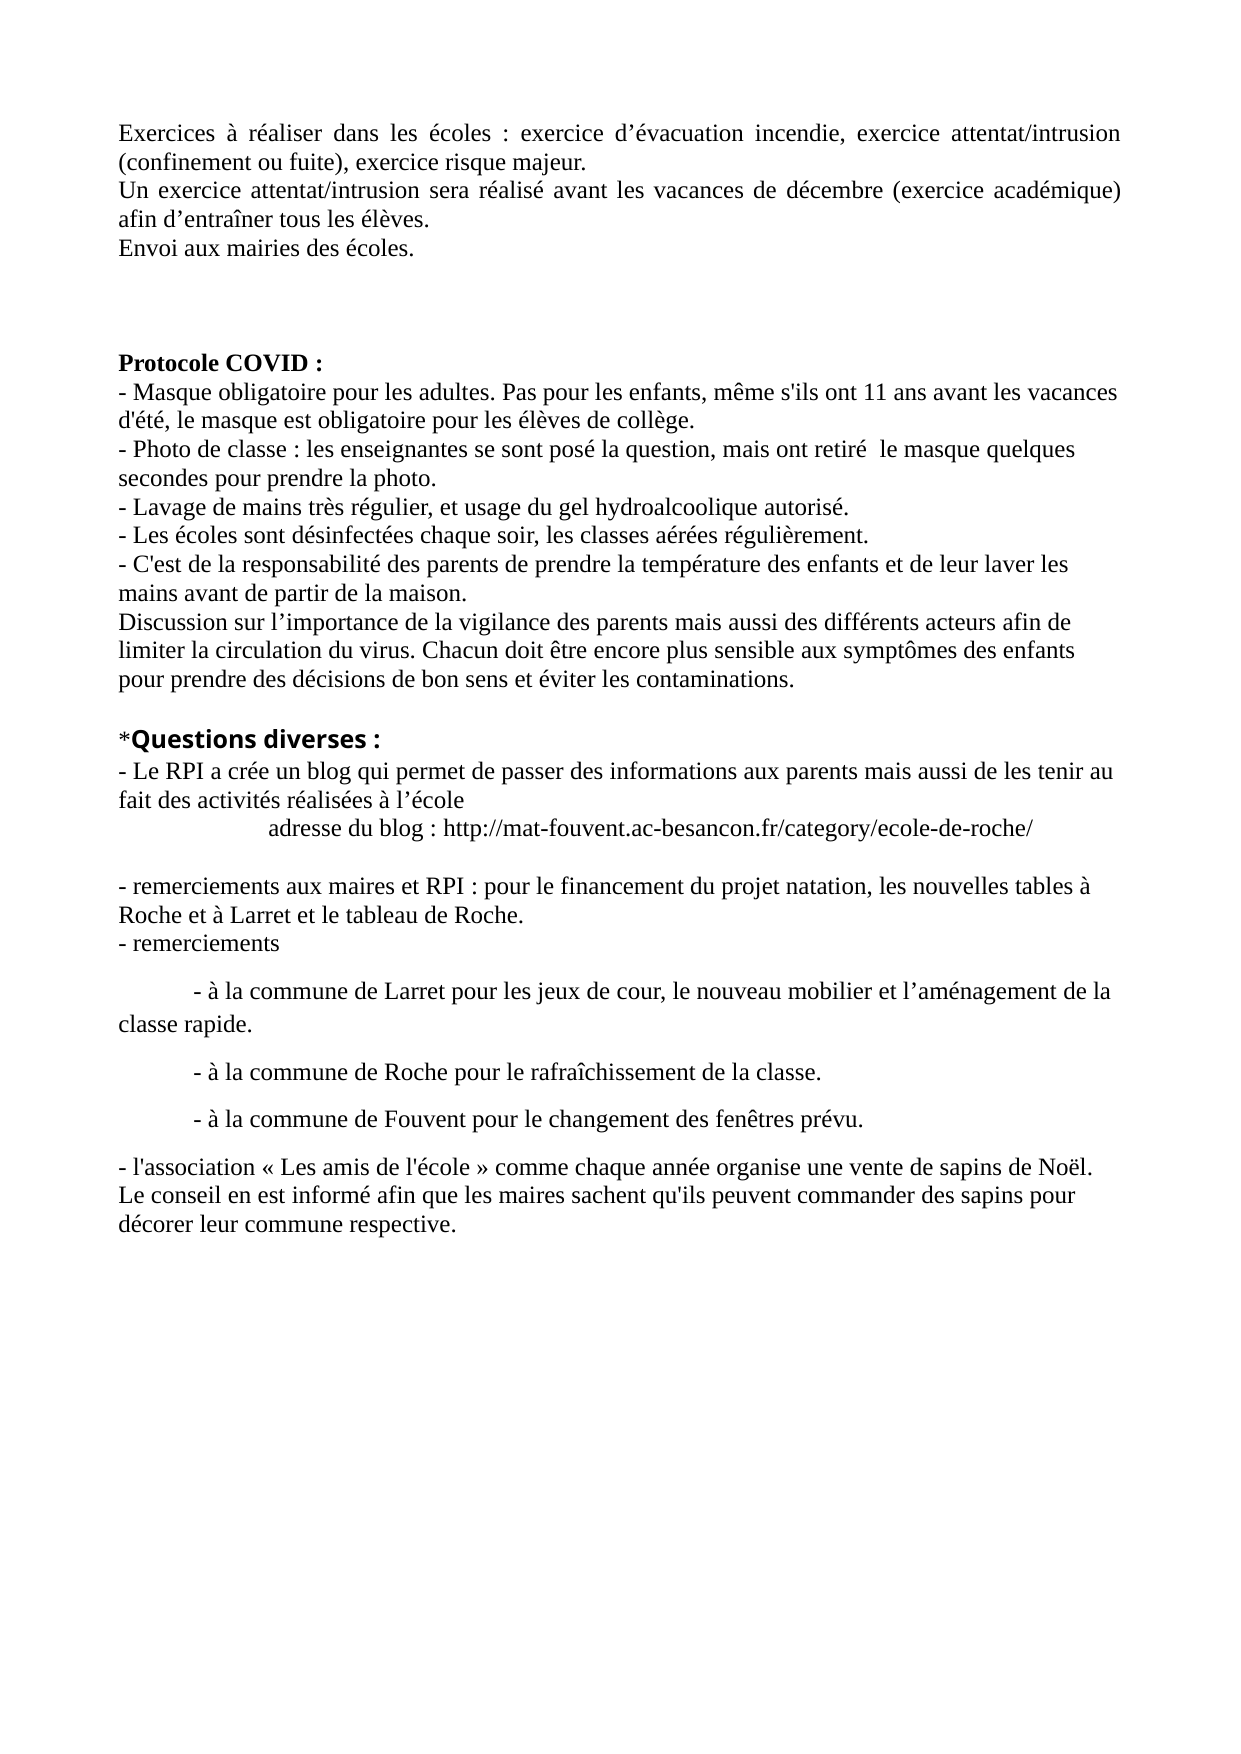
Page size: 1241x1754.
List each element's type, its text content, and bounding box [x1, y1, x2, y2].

text Protocole COVID : [118, 348, 1122, 377]
text *Questions diverses : [118, 722, 1122, 756]
text - Lavage de mains très régulier, et usage du gel hydroalcoolique autorisé. [118, 492, 1122, 521]
text Discussion sur l’importance de la vigilance des parents mais aussi des différents acteurs afin de limiter la circulation du virus. Chacun doit être encore plus sensible aux symptômes des enfants pour prendre des décisions de bon sens et éviter les contaminations. [118, 607, 1122, 693]
text - à la commune de Larret pour les jeux de cour, le nouveau mobilier et l’aménagement de la classe rapide. [118, 976, 1122, 1038]
text Exercices à réaliser dans les écoles : exercice d’évacuation incendie, exercice attentat/intrusion (confinement ou fuite), exercice risque majeur. [118, 118, 1122, 176]
text - remerciements [118, 928, 1122, 957]
text - à la commune de Roche pour le rafraîchissement de la classe. [118, 1057, 1122, 1085]
text - Masque obligatoire pour les adultes. Pas pour les enfants, même s'ils ont 11 ans avant les vacances d'été, le masque est obligatoire pour les élèves de collège. [118, 377, 1122, 434]
text Un exercice attentat/intrusion sera réalisé avant les vacances de décembre (exercice académique) afin d’entraîner tous les élèves. [118, 176, 1122, 233]
text - l'association « Les amis de l'école » comme chaque année organise une vente de sapins de Noël. Le conseil en est informé afin que les maires sachent qu'ils peuvent commander des sapins pour décorer leur commune respective. [118, 1152, 1122, 1238]
text - remerciements aux maires et RPI : pour le financement du projet natation, les nouvelles tables à Roche et à Larret et le tableau de Roche. [118, 871, 1122, 928]
text adresse du blog : http://mat-fouvent.ac-besancon.fr/category/ecole-de-roche/ [118, 813, 1122, 842]
text - Le RPI a crée un blog qui permet de passer des informations aux parents mais aussi de les tenir au fait des activités réalisées à l’école [118, 756, 1122, 813]
text - C'est de la responsabilité des parents de prendre la température des enfants et de leur laver les mains avant de partir de la maison. [118, 549, 1122, 607]
text - Les écoles sont désinfectées chaque soir, les classes aérées régulièrement. [118, 521, 1122, 549]
text - à la commune de Fouvent pour le changement des fenêtres prévu. [118, 1104, 1122, 1133]
text - Photo de classe : les enseignantes se sont posé la question, mais ont retiré le masque quelques secondes pour prendre la photo. [118, 434, 1122, 492]
text Envoi aux mairies des écoles. [118, 233, 1122, 262]
